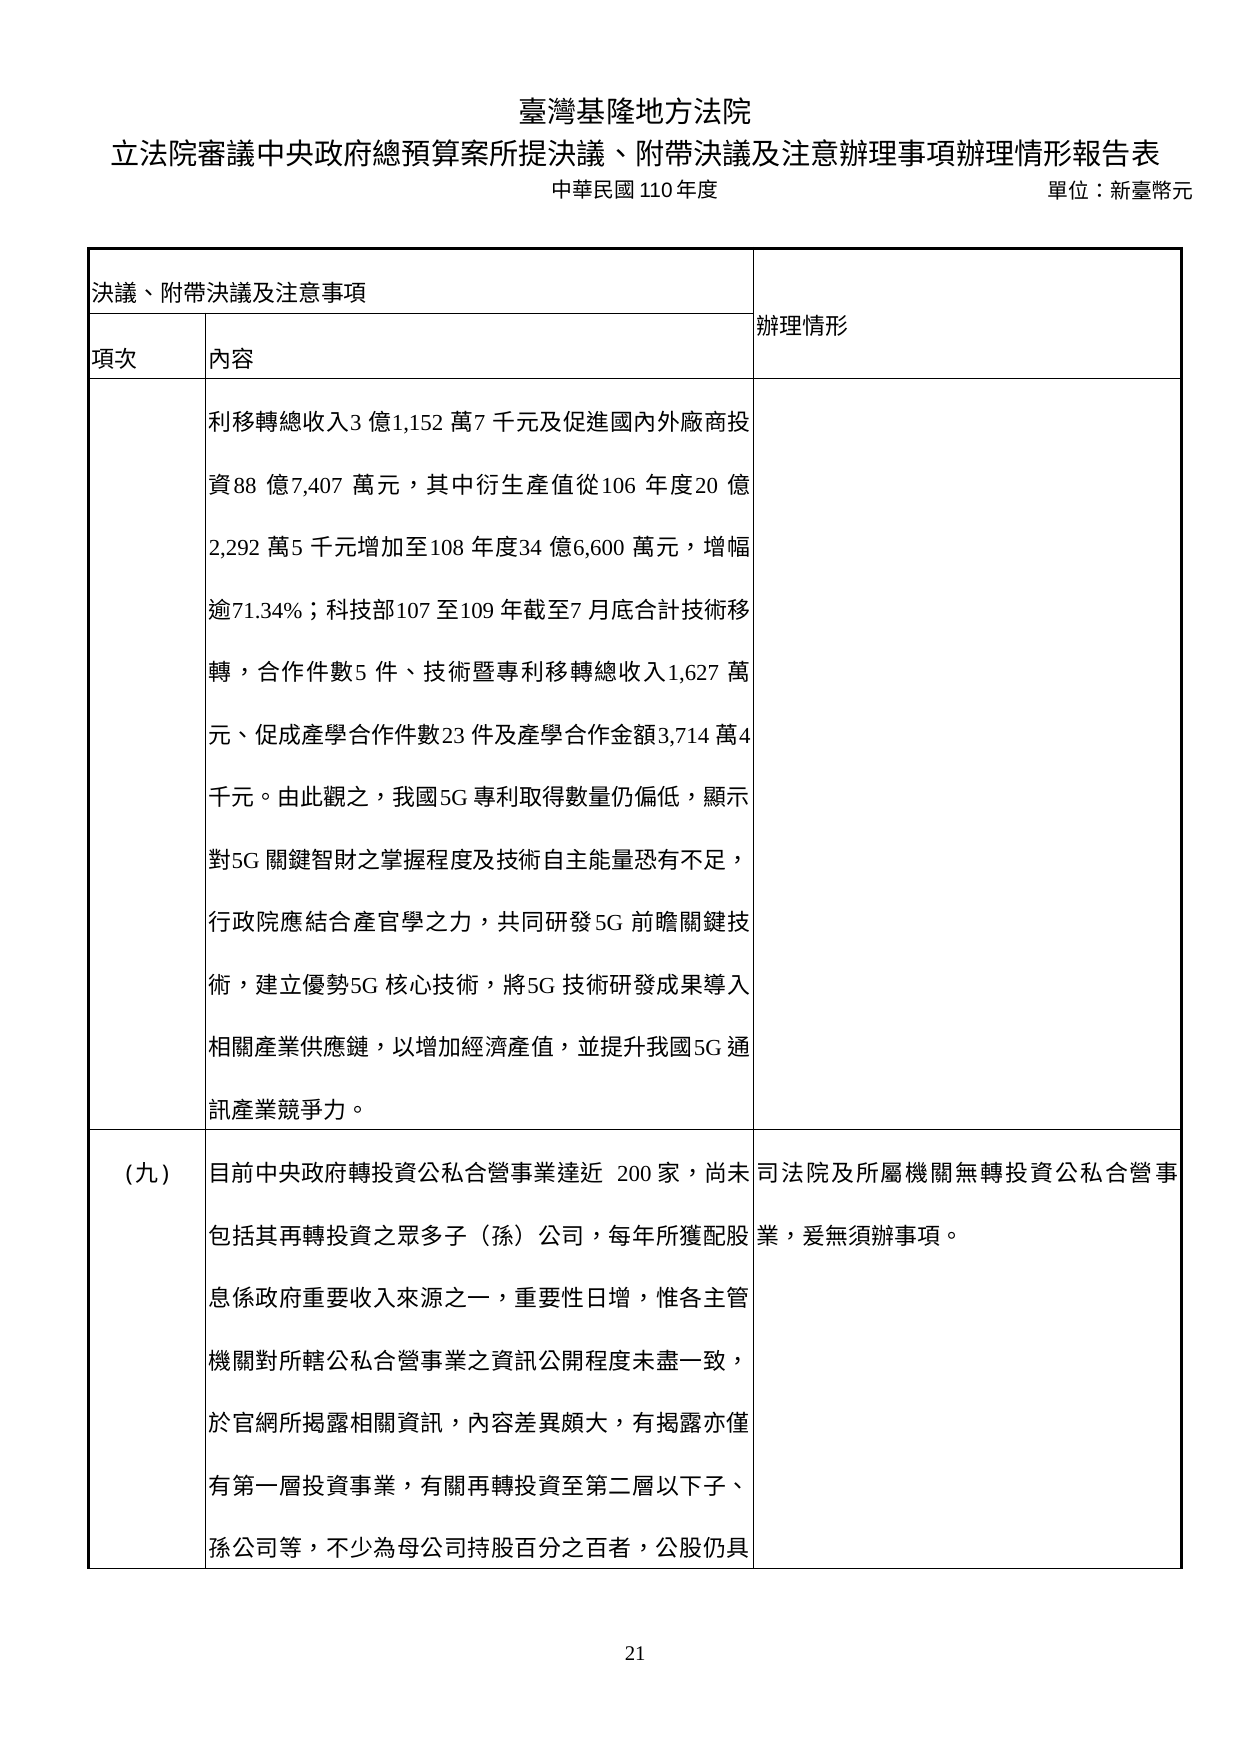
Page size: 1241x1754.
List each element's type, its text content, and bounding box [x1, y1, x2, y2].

table_cell [90, 379, 205, 1129]
table_cell 目前中央政府轉投資公私合營事業達近 200 家，尚未包括其再轉投資之眾多子（孫）公司，每年所獲配股息係政府重要收入來源之一，重要性日增，惟各主管機關對所轄公私合營事業之資訊公開程度未盡一致，於官網所揭露相關資訊，內容差異頗大，有揭露亦僅有第一層投資事業，有關再轉投資至第二層以下子、孫公司等，不少為母公司持股百分之百者，公股仍具 [206, 1130, 753, 1568]
table_cell 內容 [206, 314, 753, 378]
table_cell 項次 [90, 314, 205, 378]
table_cell 利移轉總收入3 億1,152 萬7 千元及促進國內外廠商投資88 億7,407 萬元，其中衍生產值從106 年度20 億2,292 萬5 千元增加至108 年度34 億6,600 萬元，增幅逾71.34%；科技部107 至109 年截至7 月底合計技術移轉，合作件數5 件、技術暨專利移轉總收入1,627 萬元、促成產學合作件數23 件及產學合作金額3,714 萬4 千元。由此觀之，我國5G 專利取得數量仍偏低，顯示對5G 關鍵智財之掌握程度及技術自主能量恐有不足，行政院應結合產官學之力，共同研發5G 前瞻關鍵技術，建立優勢5G 核心技術，將5G 技術研發成果導入相關產業供應鏈，以增加經濟產值，並提升我國5G 通訊產業競爭力。 [206, 379, 753, 1129]
table_cell [754, 379, 1180, 1129]
table_header 辦理情形 [754, 250, 1180, 378]
table_cell (九) [90, 1130, 205, 1568]
table_cell 司法院及所屬機關無轉投資公私合營事業，爰無須辦事項。 [754, 1130, 1180, 1568]
table_header 決議、附帶決議及注意事項 [90, 250, 753, 312]
